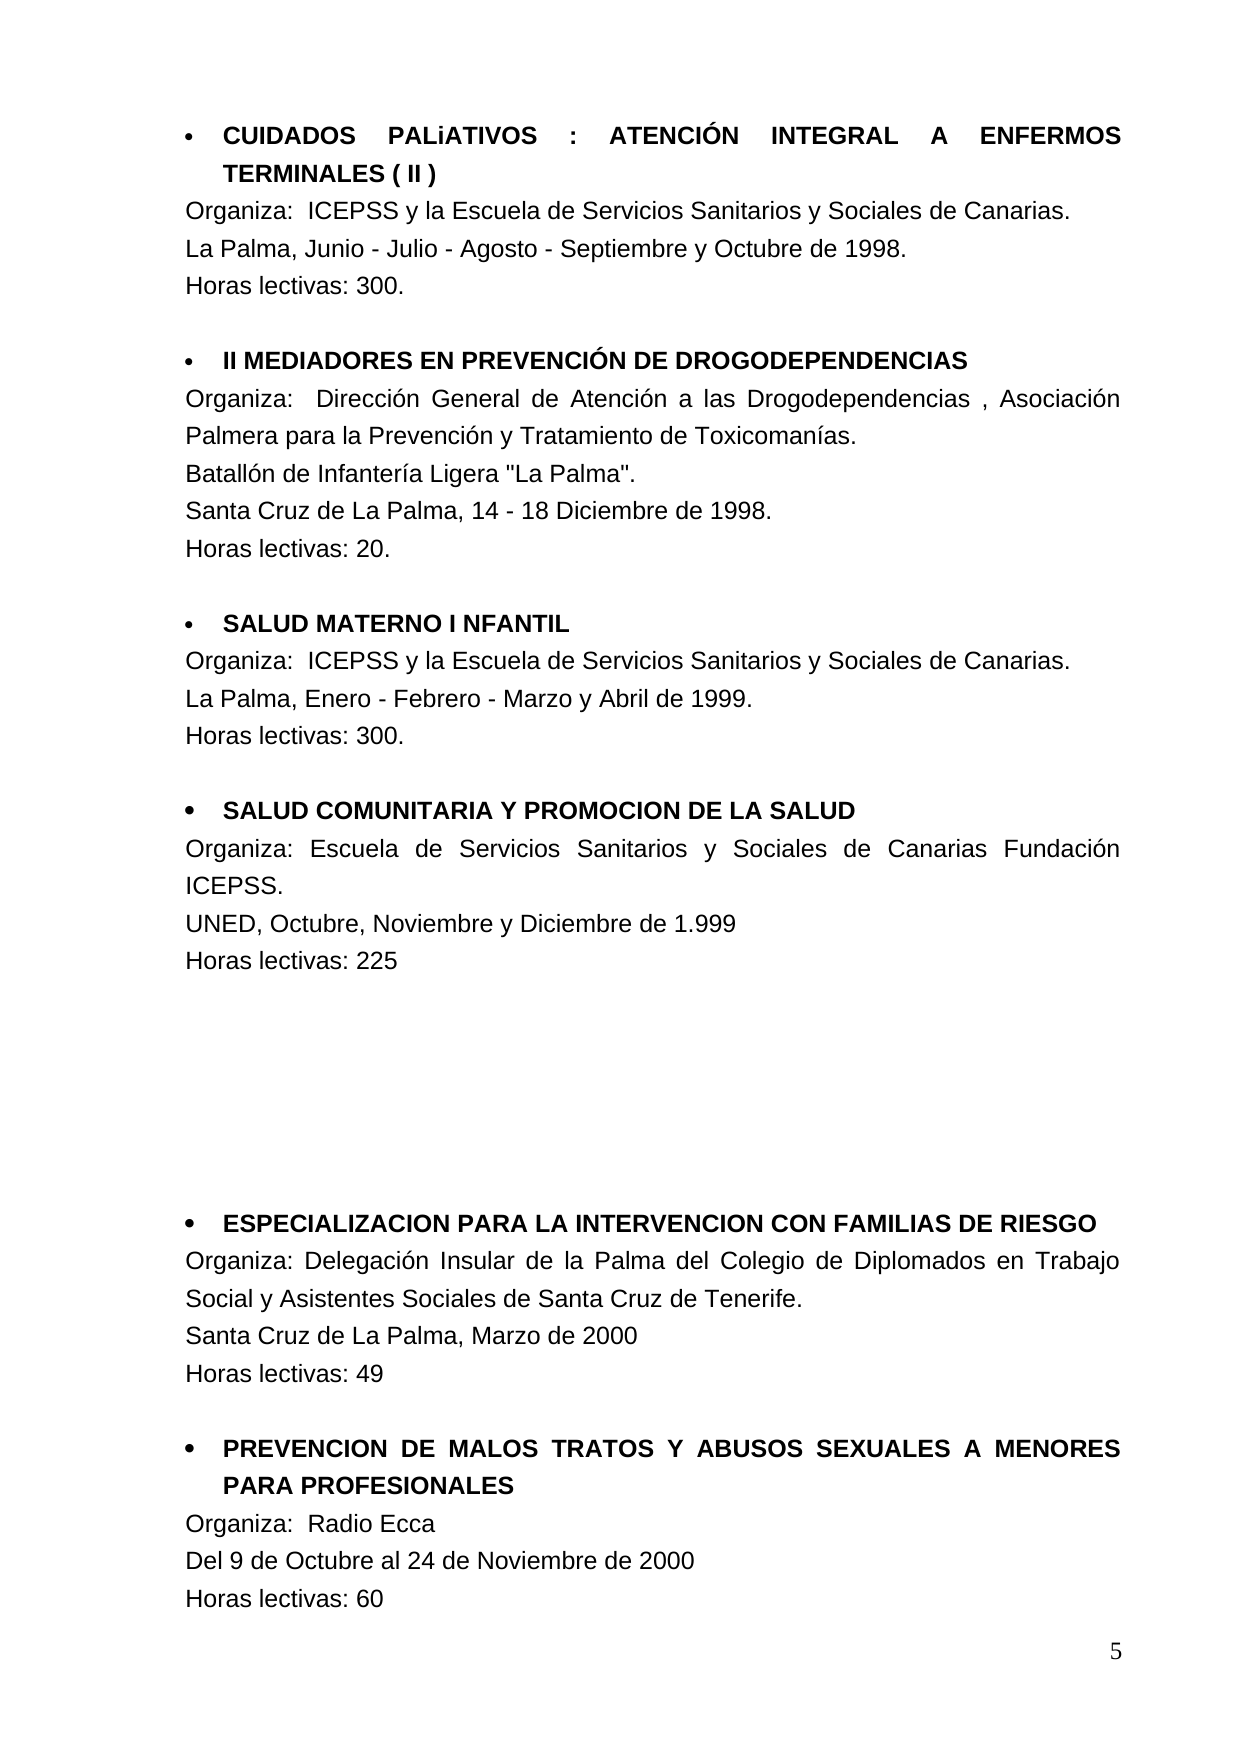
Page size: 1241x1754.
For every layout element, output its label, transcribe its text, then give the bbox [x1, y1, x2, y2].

text Organiza: Radio Ecca [185, 1500, 1047, 1537]
text Santa Cruz de La Palma, 14 - 18 Diciembre de 1998. [185, 487, 1122, 525]
text Horas lectivas: 60 [185, 1575, 1047, 1612]
text Organiza: Delegación Insular de la Palma del Colegio de Diplomados en Trabajo Social y Asistentes Sociales de Santa Cruz de Tenerife. [185, 1237, 1122, 1312]
text La Palma, Enero - Febrero - Marzo y Abril de 1999. [185, 675, 1122, 712]
list ESPECIALIZACION PARA LA INTERVENCION CON FAMILIAS DE RIESGO [185, 1200, 1122, 1237]
text Organiza: ICEPSS y la Escuela de Servicios Sanitarios y Sociales de Canarias. [185, 187, 1122, 225]
list CUIDADOS PALiATIVOS : ATENCIÓN INTEGRAL A ENFERMOS TERMINALES ( II ) [185, 112, 1122, 187]
list SALUD MATERNO I NFANTIL [185, 600, 1122, 637]
text Horas lectivas: 300. [185, 712, 1047, 750]
text Horas lectivas: 300. [185, 262, 1047, 300]
text Batallón de Infantería Ligera "La Palma". [185, 450, 1122, 487]
text Horas lectivas: 49 [185, 1350, 1122, 1387]
list II MEDIADORES EN PREVENCIÓN DE DROGODEPENDENCIAS [185, 337, 1122, 375]
text Organiza: Dirección General de Atención a las Drogodependencias , Asociación Palmera para la Prevención y Tratamiento de Toxicomanías. [185, 375, 1122, 450]
text Organiza: Escuela de Servicios Sanitarios y Sociales de Canarias Fundación ICEPSS. [185, 825, 1122, 900]
text UNED, Octubre, Noviembre y Diciembre de 1.999 [185, 900, 1122, 937]
list PREVENCION DE MALOS TRATOS Y ABUSOS SEXUALES A MENORES PARA PROFESIONALES [185, 1425, 1122, 1500]
text Del 9 de Octubre al 24 de Noviembre de 2000 [185, 1537, 1047, 1575]
text La Palma, Junio - Julio - Agosto - Septiembre y Octubre de 1998. [185, 225, 1122, 262]
text Santa Cruz de La Palma, Marzo de 2000 [185, 1312, 1122, 1350]
list SALUD COMUNITARIA Y PROMOCION DE LA SALUD [185, 787, 1122, 825]
text Horas lectivas: 20. [185, 525, 1047, 562]
text Horas lectivas: 225 [185, 937, 1122, 975]
text Organiza: ICEPSS y la Escuela de Servicios Sanitarios y Sociales de Canarias. [185, 637, 1122, 675]
